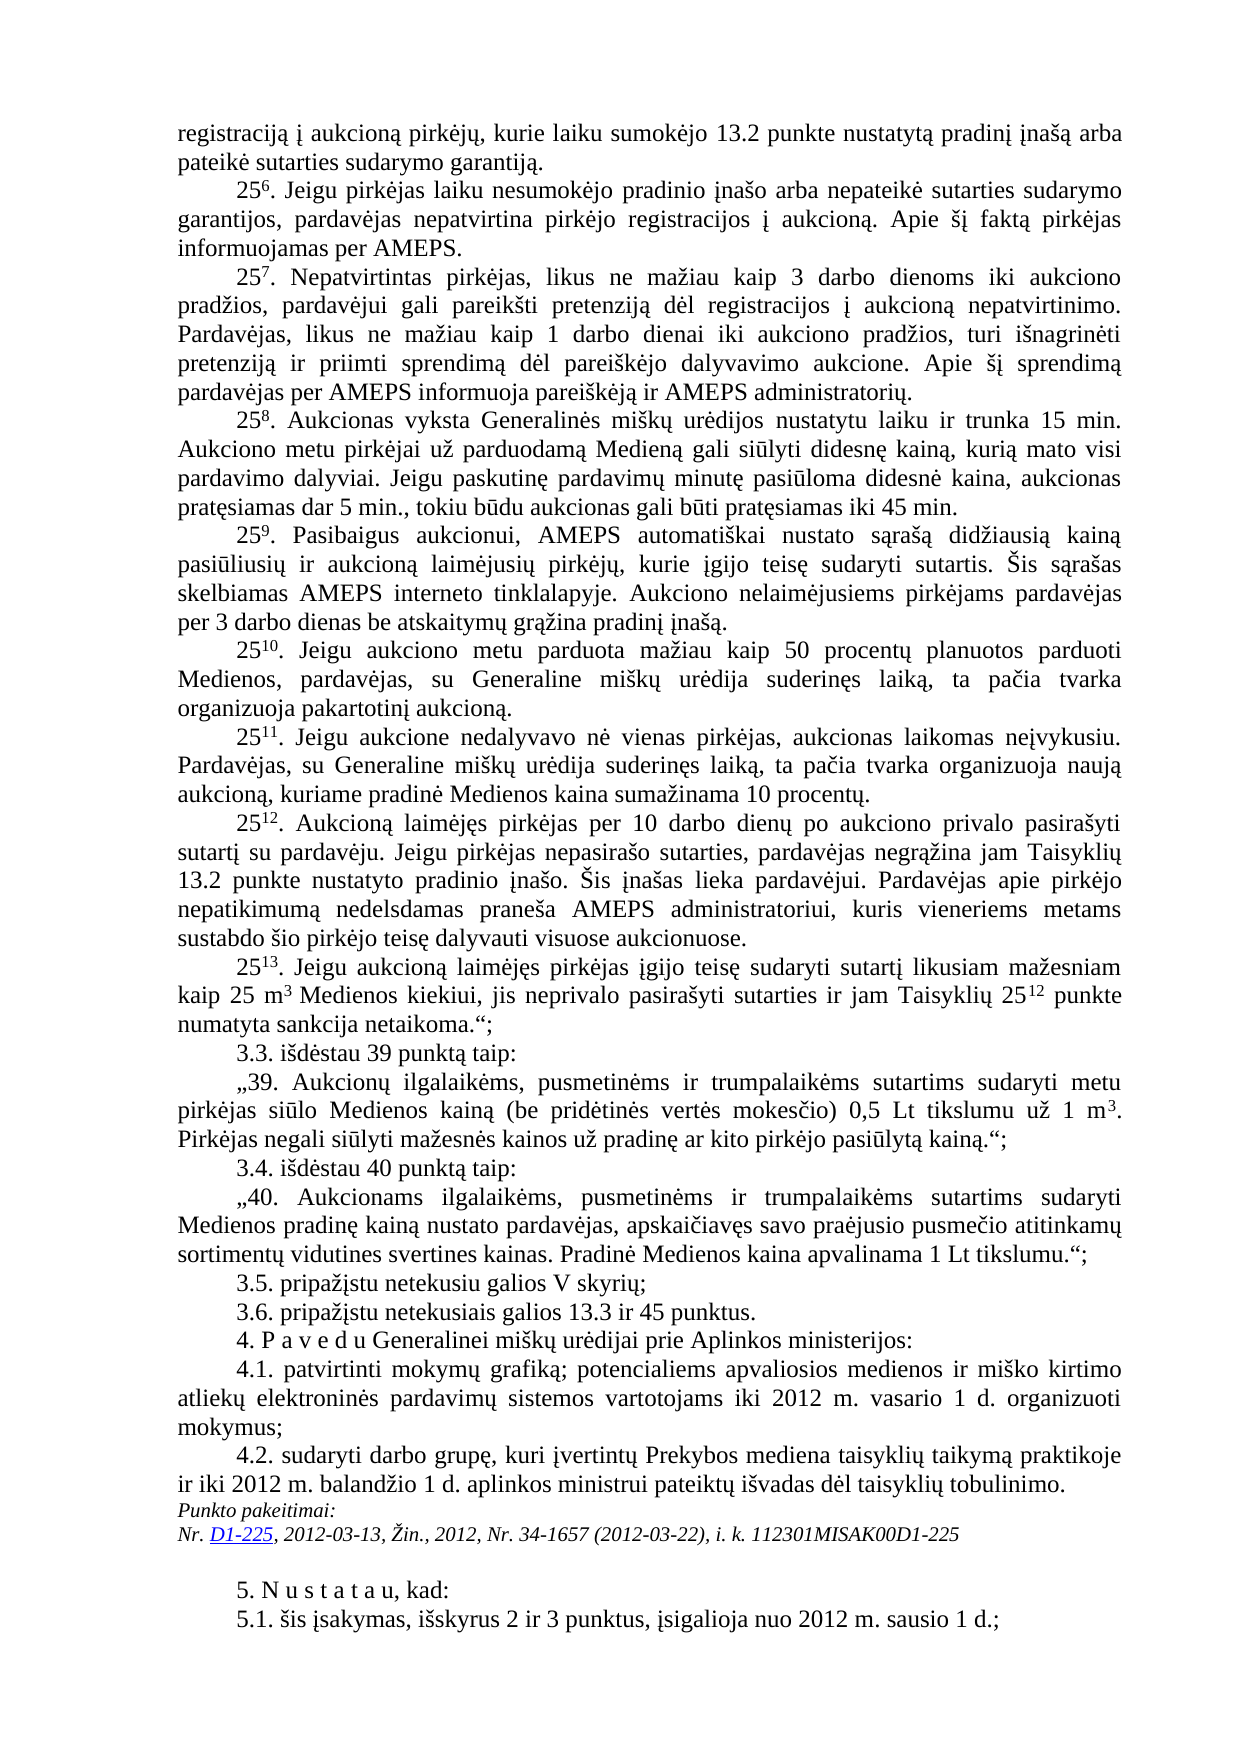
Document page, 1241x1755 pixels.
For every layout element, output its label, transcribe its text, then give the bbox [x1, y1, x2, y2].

text Punkto pakeitimai: [177, 1498, 1122, 1522]
text 3.5. pripažįstu netekusiu galios V skyrių; [177, 1268, 1122, 1297]
text 3.3. išdėstau 39 punktą taip: [177, 1038, 1122, 1067]
text 2512. Aukcioną laimėjęs pirkėjas per 10 darbo dienų po aukciono privalo pasirašyti sutartį su pardavėju. Jeigu pirkėjas nepasirašo sutarties, pardavėjas negrąžina jam Taisyklių 13.2 punkte nustatyto pradinio įnašo. Šis įnašas lieka pardavėjui. Pardavėjas apie pirkėjo nepatikimumą nedelsdamas praneša AMEPS administratoriui, kuris vieneriems metams sustabdo šio pirkėjo teisę dalyvauti visuose aukcionuose. [177, 808, 1122, 952]
text 258. Aukcionas vyksta Generalinės miškų urėdijos nustatytu laiku ir trunka 15 min. Aukciono metu pirkėjai už parduodamą Medieną gali siūlyti didesnę kainą, kurią mato visi pardavimo dalyviai. Jeigu paskutinę pardavimų minutę pasiūloma didesnė kaina, aukcionas pratęsiamas dar 5 min., tokiu būdu aukcionas gali būti pratęsiamas iki 45 min. [177, 406, 1122, 521]
text 3.4. išdėstau 40 punktą taip: [177, 1153, 1122, 1182]
text „40. Aukcionams ilgalaikėms, pusmetinėms ir trumpalaikėms sutartims sudaryti Medienos pradinę kainą nustato pardavėjas, apskaičiavęs savo praėjusio pusmečio atitinkamų sortimentų vidutines svertines kainas. Pradinė Medienos kaina apvalinama 1 Lt tikslumu.“; [177, 1182, 1122, 1268]
text 2511. Jeigu aukcione nedalyvavo nė vienas pirkėjas, aukcionas laikomas neįvykusiu. Pardavėjas, su Generaline miškų urėdija suderinęs laiką, ta pačia tvarka organizuoja naują aukcioną, kuriame pradinė Medienos kaina sumažinama 10 procentų. [177, 722, 1122, 808]
text 256. Jeigu pirkėjas laiku nesumokėjo pradinio įnašo arba nepateikė sutarties sudarymo garantijos, pardavėjas nepatvirtina pirkėjo registracijos į aukcioną. Apie šį faktą pirkėjas informuojamas per AMEPS. [177, 176, 1122, 262]
text 4.2. sudaryti darbo grupę, kuri įvertintų Prekybos mediena taisyklių taikymą praktikoje ir iki 2012 m. balandžio 1 d. aplinkos ministrui pateiktų išvadas dėl taisyklių tobulinimo. [177, 1441, 1122, 1498]
text 3.6. pripažįstu netekusiais galios 13.3 ir 45 punktus. [177, 1297, 1122, 1326]
text Nr. D1-225, 2012-03-13, Žin., 2012, Nr. 34-1657 (2012-03-22), i. k. 112301MISAK00D1-225 [177, 1522, 1122, 1546]
text 2510. Jeigu aukciono metu parduota mažiau kaip 50 procentų planuotos parduoti Medienos, pardavėjas, su Generaline miškų urėdija suderinęs laiką, ta pačia tvarka organizuoja pakartotinį aukcioną. [177, 636, 1122, 722]
text 259. Pasibaigus aukcionui, AMEPS automatiškai nustato sąrašą didžiausią kainą pasiūliusių ir aukcioną laimėjusių pirkėjų, kurie įgijo teisę sudaryti sutartis. Šis sąrašas skelbiamas AMEPS interneto tinklalapyje. Aukciono nelaimėjusiems pirkėjams pardavėjas per 3 darbo dienas be atskaitymų grąžina pradinį įnašą. [177, 521, 1122, 636]
text 257. Nepatvirtintas pirkėjas, likus ne mažiau kaip 3 darbo dienoms iki aukciono pradžios, pardavėjui gali pareikšti pretenziją dėl registracijos į aukcioną nepatvirtinimo. Pardavėjas, likus ne mažiau kaip 1 darbo dienai iki aukciono pradžios, turi išnagrinėti pretenziją ir priimti sprendimą dėl pareiškėjo dalyvavimo aukcione. Apie šį sprendimą pardavėjas per AMEPS informuoja pareiškėją ir AMEPS administratorių. [177, 262, 1122, 406]
text 2513. Jeigu aukcioną laimėjęs pirkėjas įgijo teisę sudaryti sutartį likusiam mažesniam kaip 25 m3 Medienos kiekiui, jis neprivalo pasirašyti sutarties ir jam Taisyklių 2512 punkte numatyta sankcija netaikoma.“; [177, 952, 1122, 1038]
text „39. Aukcionų ilgalaikėms, pusmetinėms ir trumpalaikėms sutartims sudaryti metu pirkėjas siūlo Medienos kainą (be pridėtinės vertės mokesčio) 0,5 Lt tikslumu už 1 m3. Pirkėjas negali siūlyti mažesnės kainos už pradinę ar kito pirkėjo pasiūlytą kainą.“; [177, 1067, 1122, 1153]
text 5.1. šis įsakymas, išskyrus 2 ir 3 punktus, įsigalioja nuo 2012 m. sausio 1 d.; [177, 1604, 1122, 1632]
text 5. N u s t a t a u, kad: [177, 1575, 1122, 1604]
text registraciją į aukcioną pirkėjų, kurie laiku sumokėjo 13.2 punkte nustatytą pradinį įnašą arba pateikė sutarties sudarymo garantiją. [177, 118, 1122, 176]
text 4. P a v e d u Generalinei miškų urėdijai prie Aplinkos ministerijos: [177, 1326, 1122, 1354]
text 4.1. patvirtinti mokymų grafiką; potencialiems apvaliosios medienos ir miško kirtimo atliekų elektroninės pardavimų sistemos vartotojams iki 2012 m. vasario 1 d. organizuoti mokymus; [177, 1354, 1122, 1441]
